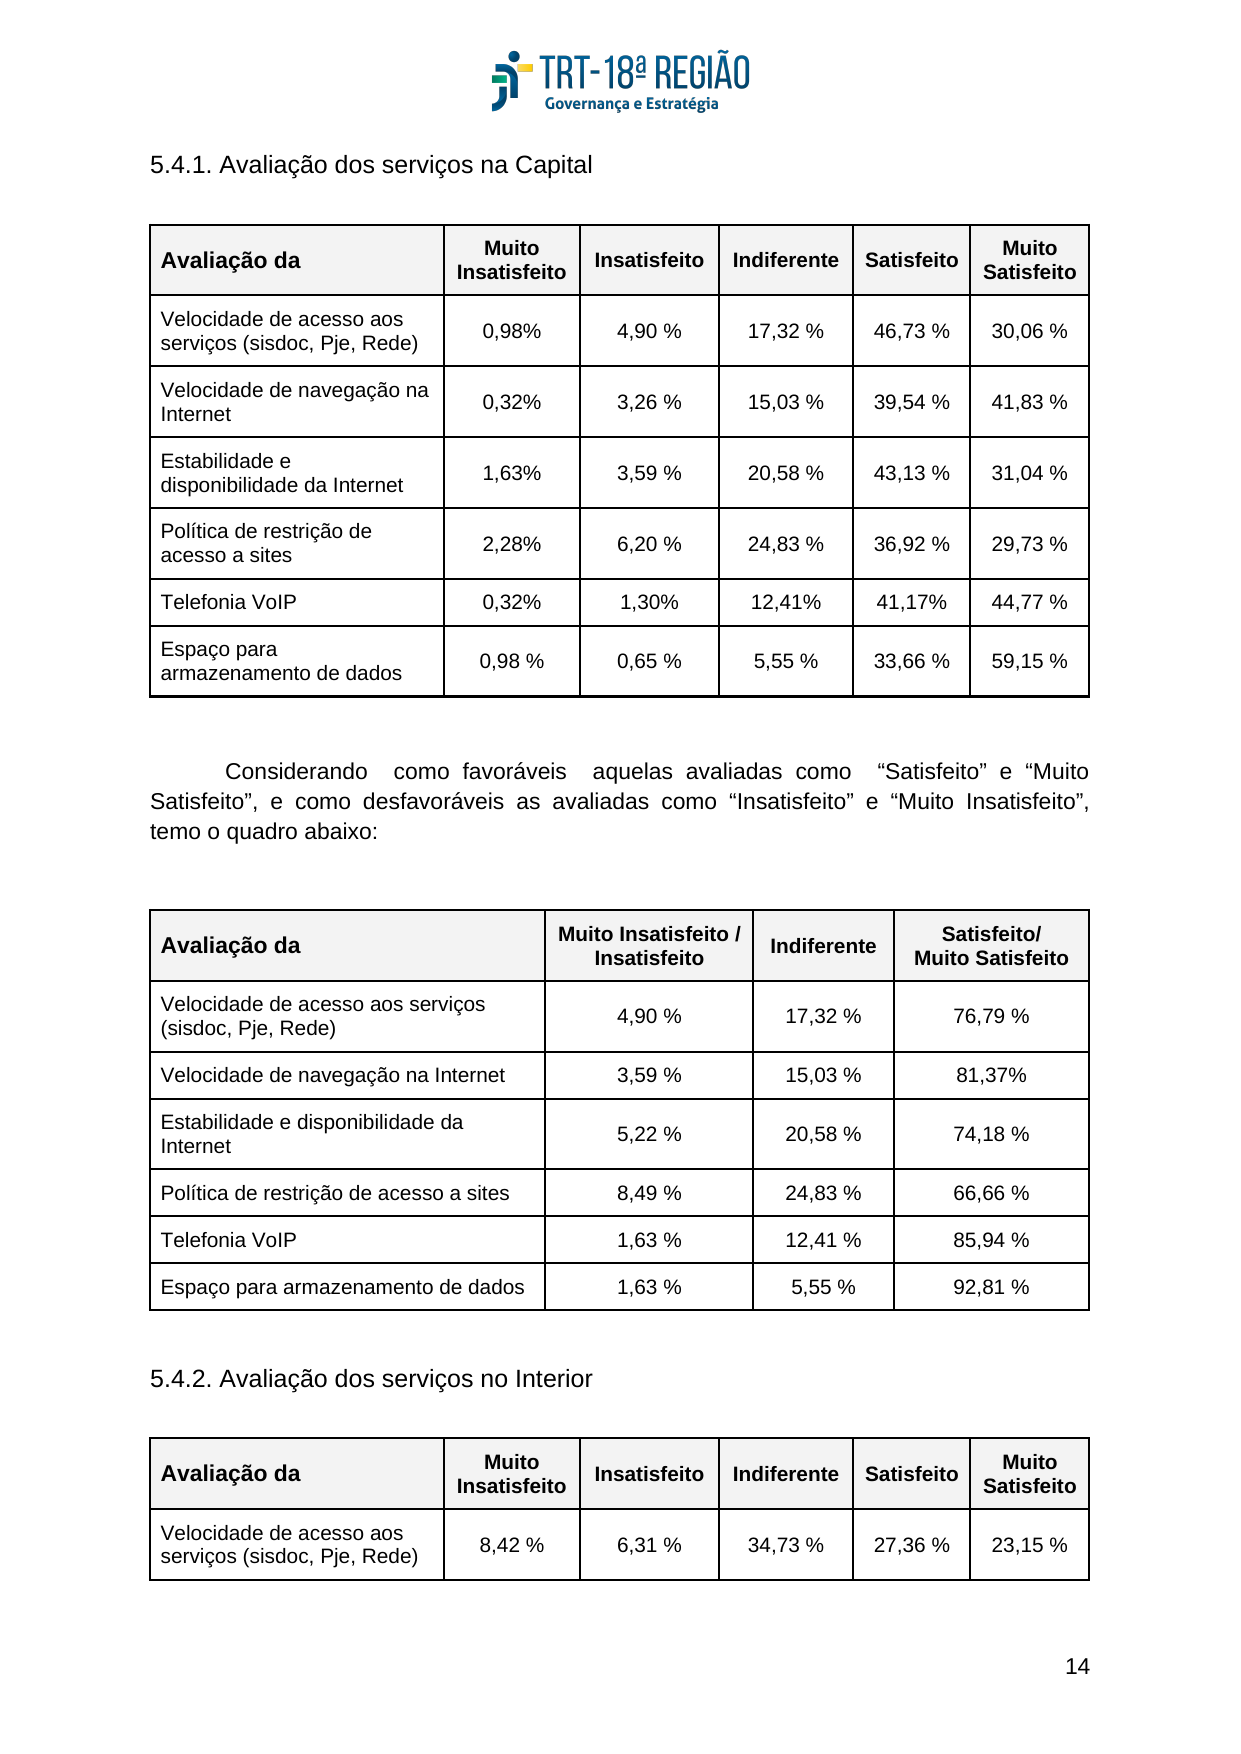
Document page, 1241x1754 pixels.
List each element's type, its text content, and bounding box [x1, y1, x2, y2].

table_cell 24,83 % [754, 1170, 893, 1215]
table_cell 20,58 % [754, 1100, 893, 1168]
table_header Satisfeito [854, 226, 969, 294]
table_cell 3,26 % [581, 367, 718, 436]
table_cell 4,90 % [581, 296, 718, 365]
table_cell Estabilidade e disponibilidade da Internet [151, 438, 443, 507]
text Considerando como favoráveis aquelas avaliadas como “Satisfeito” e “Muito Satisfeito”, e como desfavoráveis as avaliadas como “Insatisfeito” e “Muito Insatisfeito”, temo o quadro abaixo: [150, 758, 1090, 845]
table_cell 34,73 % [720, 1510, 852, 1579]
table_cell 44,77 % [971, 580, 1088, 624]
table_cell 81,37% [895, 1053, 1088, 1097]
table_cell 6,20 % [581, 509, 718, 578]
table_cell Velocidade de acesso aos serviços (sisdoc, Pje, Rede) [151, 296, 443, 365]
table_cell 1,63% [445, 438, 579, 507]
table_cell Velocidade de acesso aos serviços (sisdoc, Pje, Rede) [151, 1510, 443, 1579]
table_cell Velocidade de navegação na Internet [151, 1053, 544, 1097]
table_cell 1,63 % [546, 1264, 752, 1309]
table_header Satisfeito [854, 1439, 969, 1508]
table_cell 24,83 % [720, 509, 852, 578]
table_cell Velocidade de acesso aos serviços (sisdoc, Pje, Rede) [151, 982, 544, 1051]
table_cell 27,36 % [854, 1510, 969, 1579]
table_cell 39,54 % [854, 367, 969, 436]
table_cell 74,18 % [895, 1100, 1088, 1168]
table_cell 0,65 % [581, 627, 718, 695]
table_header Muito Satisfeito [971, 226, 1088, 294]
table_cell 92,81 % [895, 1264, 1088, 1309]
table_cell 1,63 % [546, 1217, 752, 1262]
table_header Indiferente [720, 226, 852, 294]
table_cell 66,66 % [895, 1170, 1088, 1215]
table_cell 17,32 % [754, 982, 893, 1051]
table_cell Espaço para armazenamento de dados [151, 627, 443, 695]
table_header Insatisfeito [581, 226, 718, 294]
table_cell 5,22 % [546, 1100, 752, 1168]
table_cell 76,79 % [895, 982, 1088, 1051]
table_header Muito Satisfeito [971, 1439, 1088, 1508]
table_cell 17,32 % [720, 296, 852, 365]
table_cell 41,17% [854, 580, 969, 624]
table_cell 33,66 % [854, 627, 969, 695]
table_cell 43,13 % [854, 438, 969, 507]
table_cell 12,41% [720, 580, 852, 624]
table_cell 1,30% [581, 580, 718, 624]
table_header Insatisfeito [581, 1439, 718, 1508]
table_cell Política de restrição de acesso a sites [151, 509, 443, 578]
table_cell Política de restrição de acesso a sites [151, 1170, 544, 1215]
table_cell Velocidade de navegação na Internet [151, 367, 443, 436]
table_cell 0,98 % [445, 627, 579, 695]
table_cell 5,55 % [754, 1264, 893, 1309]
table_header Indiferente [720, 1439, 852, 1508]
table_cell Estabilidade e disponibilidade da Internet [151, 1100, 544, 1168]
table_cell Espaço para armazenamento de dados [151, 1264, 544, 1309]
table_cell 0,32% [445, 580, 579, 624]
table_cell 4,90 % [546, 982, 752, 1051]
table_cell 29,73 % [971, 509, 1088, 578]
table_cell 36,92 % [854, 509, 969, 578]
table_cell 15,03 % [720, 367, 852, 436]
table_header Satisfeito/ Muito Satisfeito [895, 911, 1088, 980]
table_cell 30,06 % [971, 296, 1088, 365]
table_header Avaliação da [151, 226, 443, 294]
table_cell 85,94 % [895, 1217, 1088, 1262]
table_cell 59,15 % [971, 627, 1088, 695]
table_cell 8,42 % [445, 1510, 579, 1579]
table_cell 0,98% [445, 296, 579, 365]
table_cell 5,55 % [720, 627, 852, 695]
table_cell 2,28% [445, 509, 579, 578]
table_cell 3,59 % [546, 1053, 752, 1097]
table_header Muito Insatisfeito [445, 1439, 579, 1508]
table_header Avaliação da [151, 911, 544, 980]
table_cell 31,04 % [971, 438, 1088, 507]
table_cell 6,31 % [581, 1510, 718, 1579]
table_cell 8,49 % [546, 1170, 752, 1215]
table_cell Telefonia VoIP [151, 1217, 544, 1262]
subtitle 5.4.2. Avaliação dos serviços no Interior [150, 1363, 1090, 1392]
table_cell 23,15 % [971, 1510, 1088, 1579]
table_cell Telefonia VoIP [151, 580, 443, 624]
table_cell 46,73 % [854, 296, 969, 365]
table_cell 3,59 % [581, 438, 718, 507]
picture [487, 47, 753, 116]
table_header Indiferente [754, 911, 893, 980]
table_cell 12,41 % [754, 1217, 893, 1262]
table_header Avaliação da [151, 1439, 443, 1508]
subtitle 5.4.1. Avaliação dos serviços na Capital [150, 150, 1090, 179]
table_cell 15,03 % [754, 1053, 893, 1097]
table_header Muito Insatisfeito / Insatisfeito [546, 911, 752, 980]
table_header Muito Insatisfeito [445, 226, 579, 294]
table_cell 41,83 % [971, 367, 1088, 436]
table_cell 0,32% [445, 367, 579, 436]
table_cell 20,58 % [720, 438, 852, 507]
